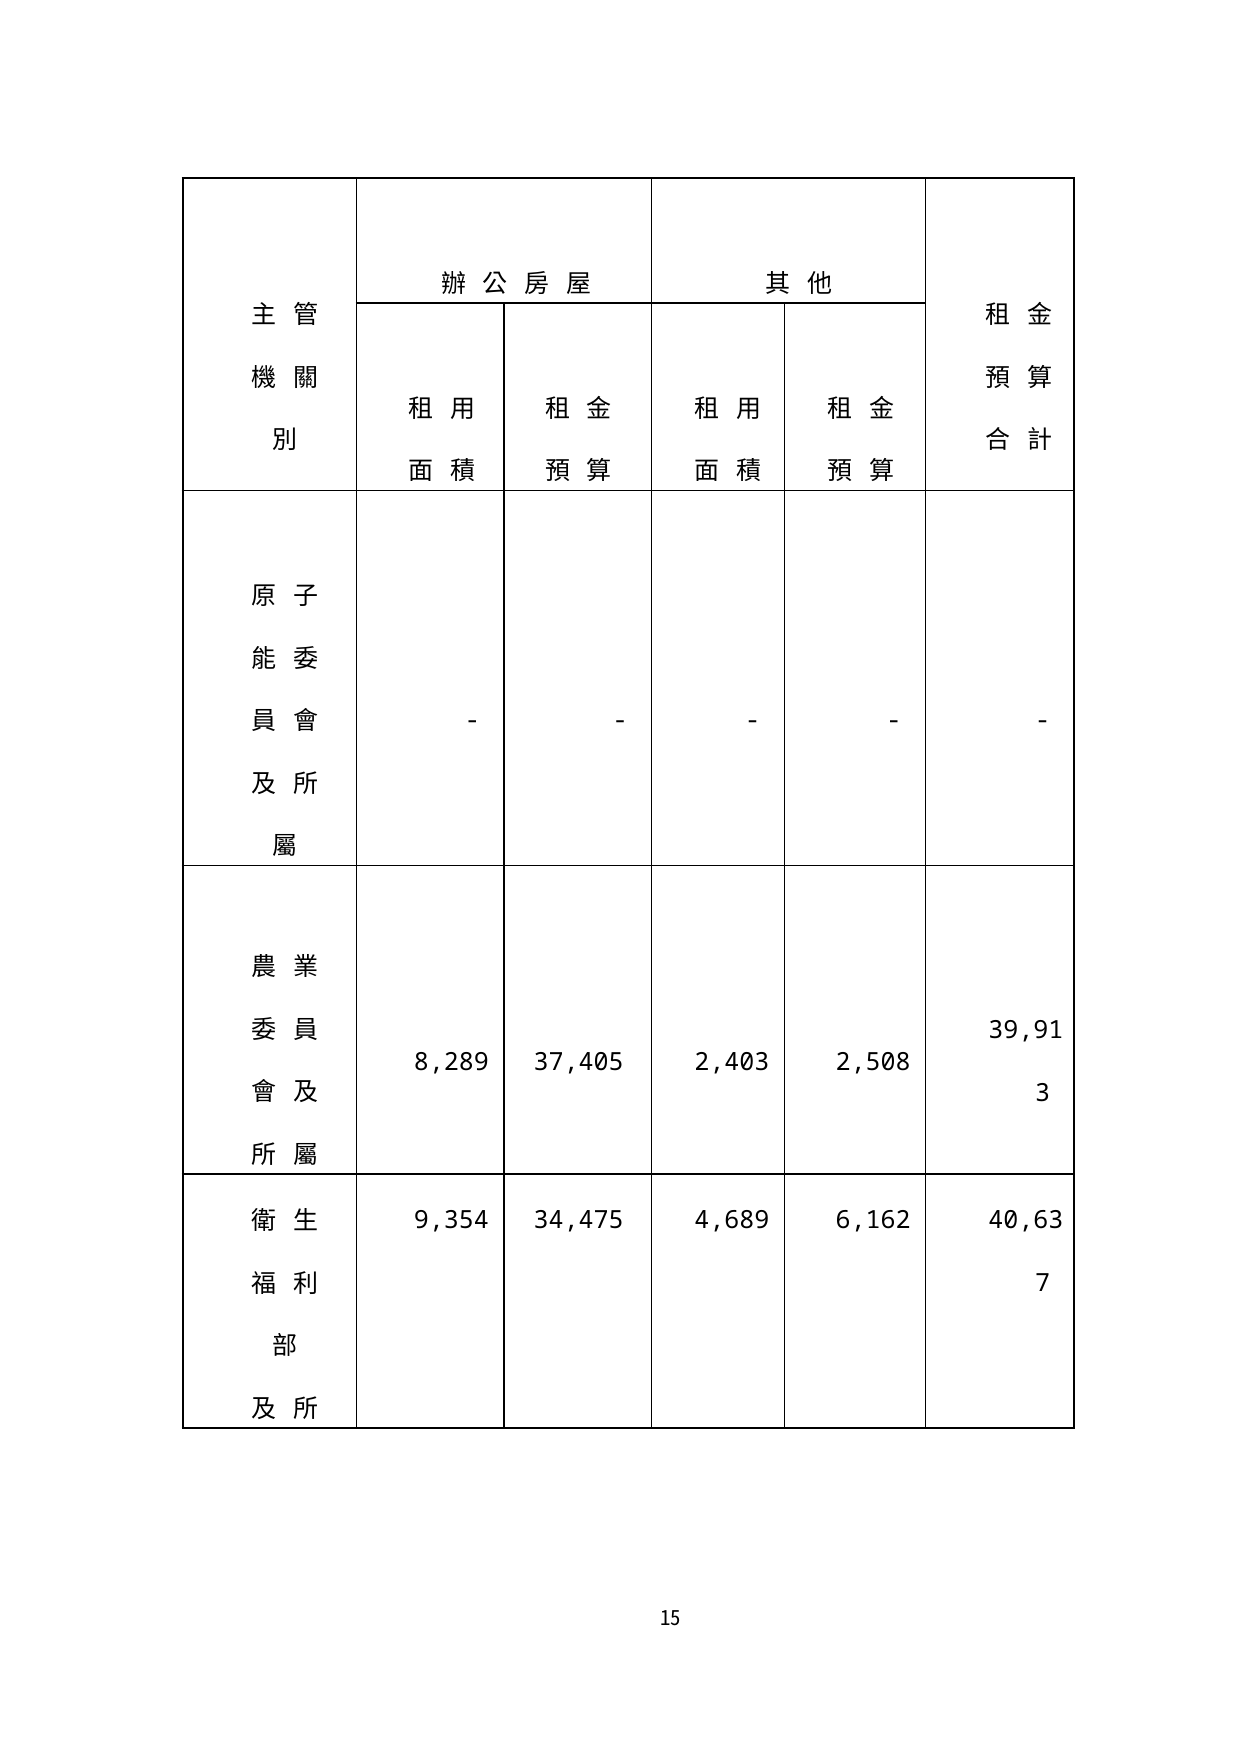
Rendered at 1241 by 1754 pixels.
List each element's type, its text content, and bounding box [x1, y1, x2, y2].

table_cell 2,508 [785, 866, 925, 1173]
table_cell 34,475 [505, 1175, 651, 1427]
table_cell 租用面積 [357, 304, 503, 490]
table_cell 9,354 [357, 1175, 503, 1427]
table_cell 衛生福利部 及所 [184, 1175, 356, 1427]
table_cell - [505, 491, 651, 865]
table_cell 2,403 [652, 866, 784, 1173]
table_cell 6,162 [785, 1175, 925, 1427]
table_cell 農業委員會及所屬 [184, 866, 356, 1173]
table_cell 原子能委員會及所屬 [184, 491, 356, 865]
table_cell - [652, 491, 784, 865]
table_cell - [926, 491, 1073, 865]
table_header 其他 [652, 179, 925, 302]
table_cell - [785, 491, 925, 865]
table_cell 租金預算 [785, 304, 925, 490]
table_cell 租用面積 [652, 304, 784, 490]
table_cell 4,689 [652, 1175, 784, 1427]
table_cell 40,637 [926, 1175, 1073, 1427]
table_header 辦公房屋 [357, 179, 651, 302]
table_header 租金預算 合計 [926, 179, 1073, 490]
table_cell 37,405 [505, 866, 651, 1173]
table_cell 8,289 [357, 866, 503, 1173]
table_cell 租金預算 [505, 304, 651, 490]
table_cell - [357, 491, 503, 865]
table_cell 39,913 [926, 866, 1073, 1173]
table_header 主管機關別 [184, 179, 356, 490]
